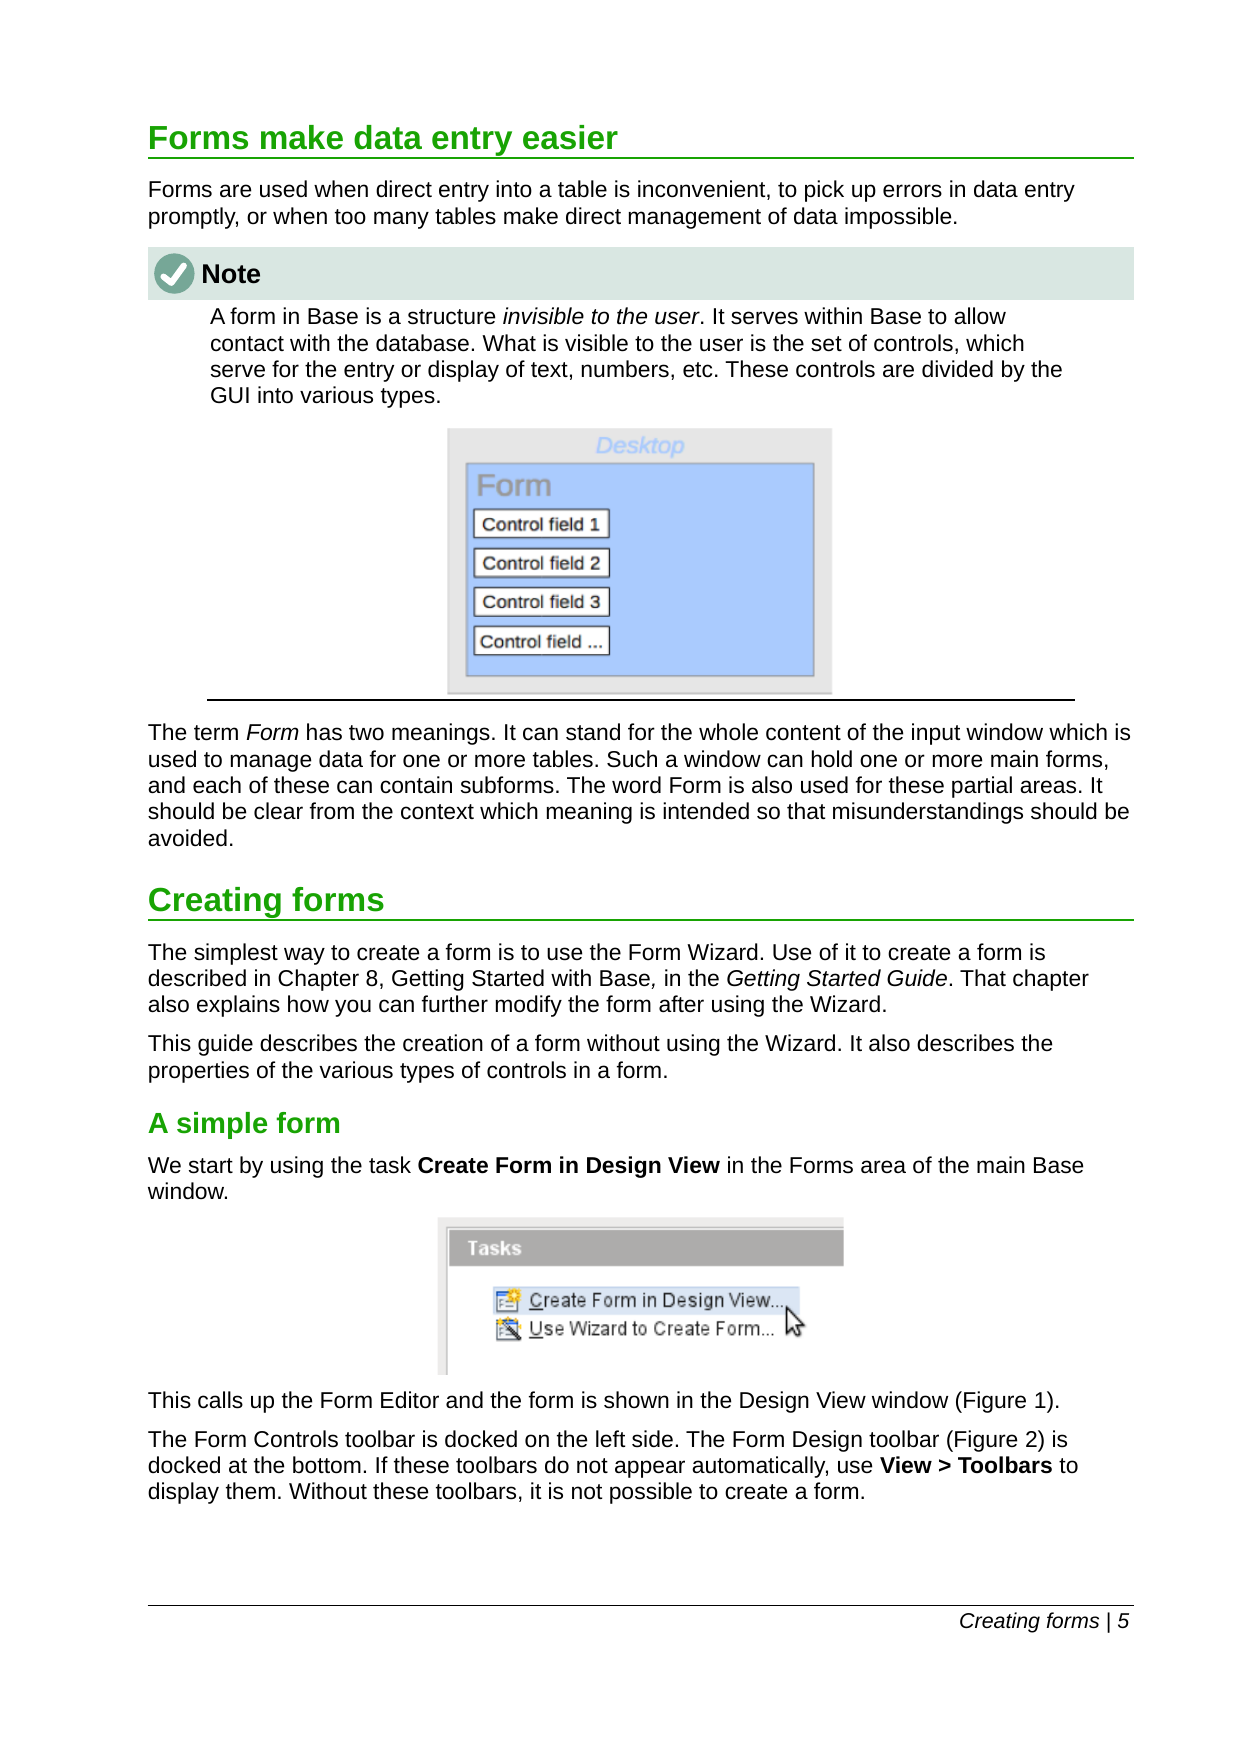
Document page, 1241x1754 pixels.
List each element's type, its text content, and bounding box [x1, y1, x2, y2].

subtitle Creating forms [148, 880, 1134, 919]
text The simplest way to create a form is to use the Form Wizard. Use of it to create a form is described in Chapter 8, Getting Started with Base, in the Getting Started Guide. That chapter also explains how you can further modify the form after using the Wizard. [148, 939, 1134, 1018]
text This guide describes the creation of a form without using the Wizard. It also describes the properties of the various types of controls in a form. [148, 1030, 1134, 1083]
text Forms are used when direct entry into a table is inconvenient, to pick up errors in data entry promptly, or when too many tables make direct management of data impossible. [148, 176, 1134, 229]
subtitle Forms make data entry easier [148, 118, 1134, 157]
subtitle A simple form [148, 1107, 1134, 1140]
picture [445, 426, 836, 697]
text This calls up the Form Editor and the form is shown in the Design View window (Figure 1). [148, 1387, 1134, 1413]
text The term Form has two meanings. It can stand for the whole content of the input window which is used to manage data for one or more tables. Such a window can hold one or more main forms, and each of these can contain subforms. The word Form is also used for these partial areas. It should be clear from the context which meaning is intended so that misunderstandings should be avoided. [148, 719, 1134, 851]
subtitle Note [148, 247, 1134, 300]
text The Form Controls toolbar is docked on the left side. The Form Design toolbar (Figure 2) is docked at the bottom. If these toolbars do not appear automatically, use View > Toolbars to display them. Without these toolbars, it is not possible to create a form. [148, 1426, 1134, 1505]
picture [437, 1217, 844, 1375]
text A form in Base is a structure invisible to the user. It serves within Base to allow contact with the database. What is visible to the user is the set of controls, which serve for the entry or display of text, numbers, etc. These controls are divided by the GUI into various types. [207, 300, 1075, 409]
text We start by using the task Create Form in Design View in the Forms area of the main Base window. [148, 1152, 1134, 1204]
